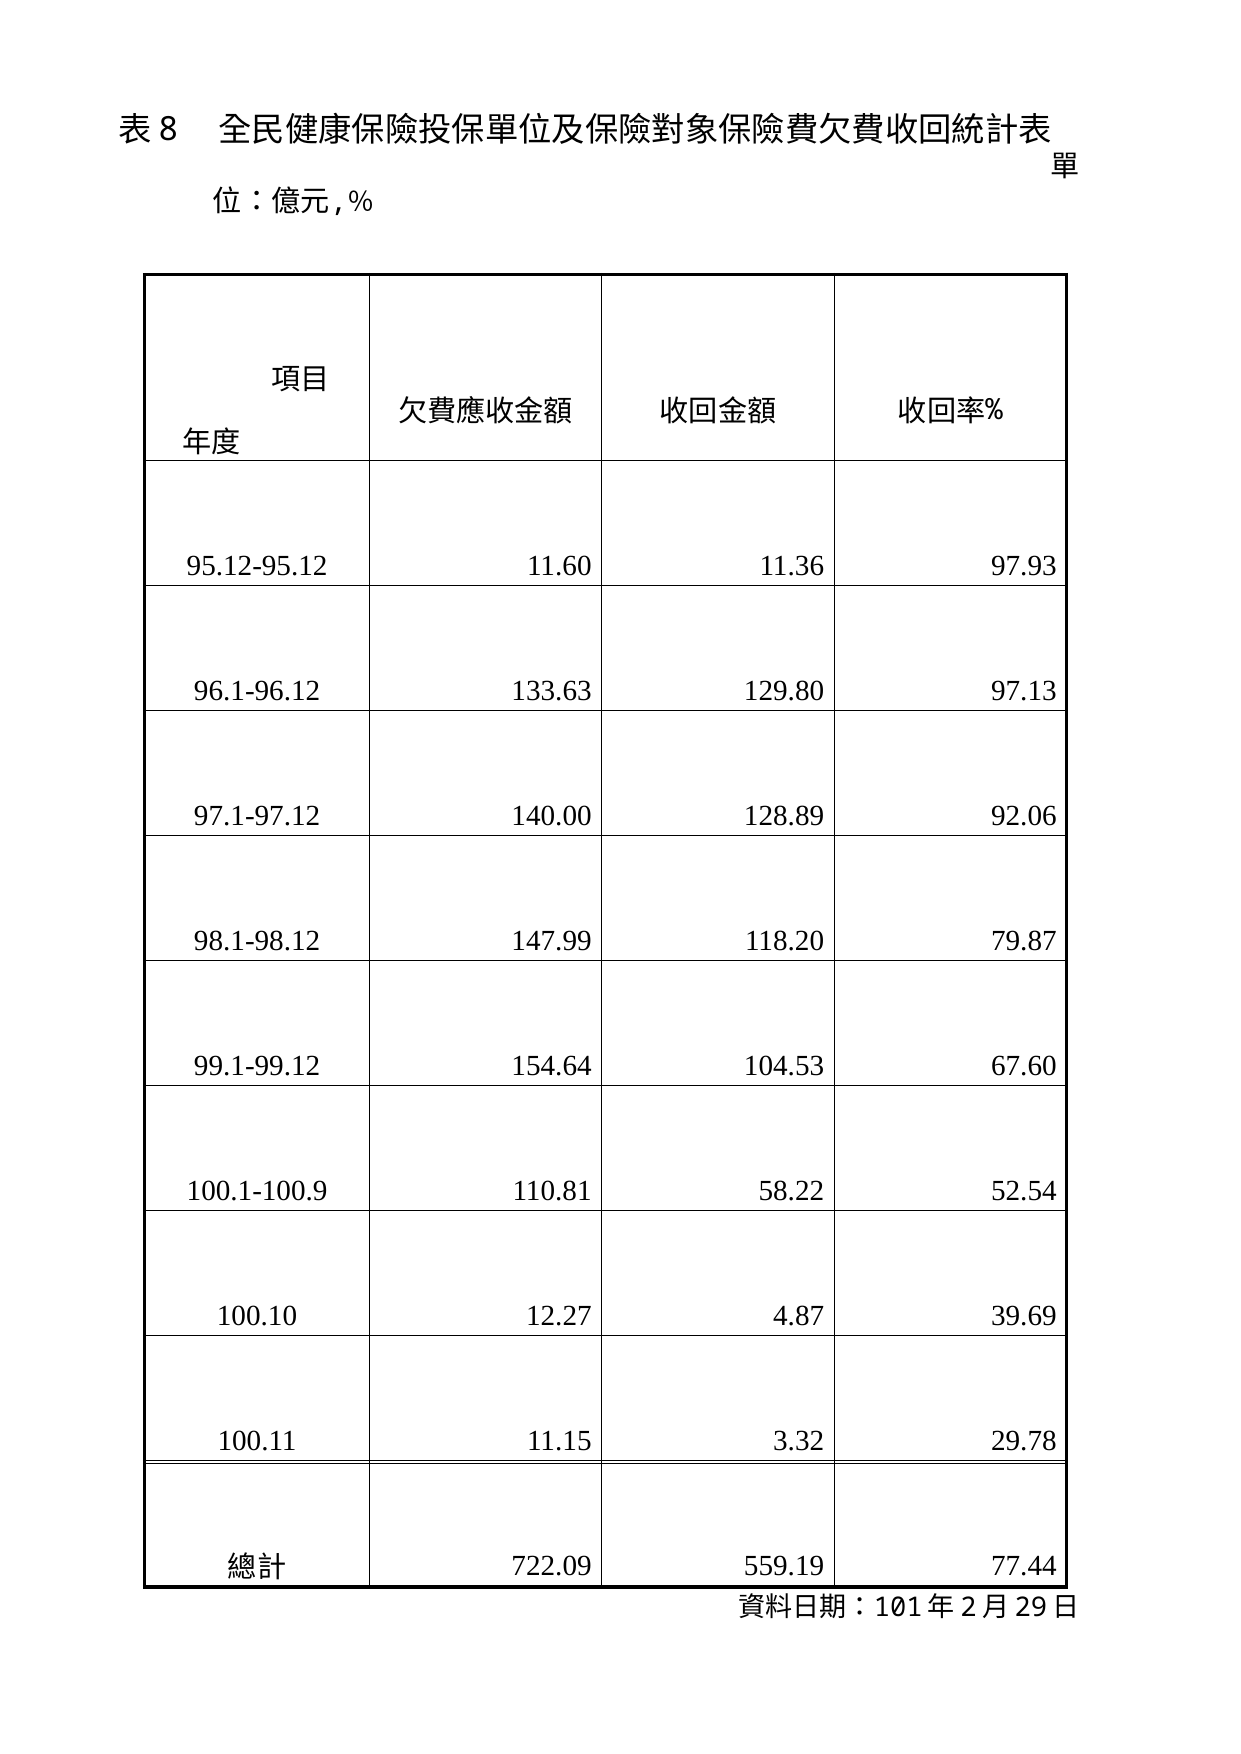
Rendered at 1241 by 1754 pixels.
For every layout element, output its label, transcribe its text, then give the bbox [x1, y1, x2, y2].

table_cell 118.20 [602, 836, 834, 960]
table_cell 97.1-97.12 [146, 711, 369, 835]
table_cell 11.36 [602, 461, 834, 585]
table_cell 100.1-100.9 [146, 1086, 369, 1210]
table_cell 58.22 [602, 1086, 834, 1210]
table_header 收回金額 [602, 276, 834, 460]
table_cell 104.53 [602, 961, 834, 1085]
table_cell 133.63 [370, 586, 601, 710]
table_cell 100.10 [146, 1211, 369, 1335]
table_cell 128.89 [602, 711, 834, 835]
table_cell 12.27 [370, 1211, 601, 1335]
table_header 欠費應收金額 [370, 276, 601, 460]
table_cell 11.15 [370, 1336, 601, 1460]
table_cell 97.13 [835, 586, 1065, 710]
table_cell 67.60 [835, 961, 1065, 1085]
table_cell 79.87 [835, 836, 1065, 960]
table_cell 39.69 [835, 1211, 1065, 1335]
table_cell 559.19 [602, 1464, 834, 1585]
text 單位：億元,％ [183, 148, 1079, 219]
table_cell 總計 [146, 1464, 369, 1585]
table_cell 4.87 [602, 1211, 834, 1335]
table_cell 147.99 [370, 836, 601, 960]
table_cell 96.1-96.12 [146, 586, 369, 710]
table_header 項目 年度 [146, 276, 369, 460]
table_header 收回率% [835, 276, 1065, 460]
table_cell 29.78 [835, 1336, 1065, 1460]
table_cell 154.64 [370, 961, 601, 1085]
text 表8 全民健康保險投保單位及保險對象保險費欠費收回統計表 [118, 85, 1122, 148]
table_cell 92.06 [835, 711, 1065, 835]
table_cell 100.11 [146, 1336, 369, 1460]
text 資料日期：101年2月29日 [183, 1588, 1079, 1624]
table_cell 52.54 [835, 1086, 1065, 1210]
table_cell 77.44 [835, 1464, 1065, 1585]
table_cell 110.81 [370, 1086, 601, 1210]
table_cell 97.93 [835, 461, 1065, 585]
table_cell 129.80 [602, 586, 834, 710]
table_cell 99.1-99.12 [146, 961, 369, 1085]
table_cell 140.00 [370, 711, 601, 835]
table_cell 11.60 [370, 461, 601, 585]
table_cell 722.09 [370, 1464, 601, 1585]
table_cell 3.32 [602, 1336, 834, 1460]
table_cell 98.1-98.12 [146, 836, 369, 960]
table_cell 95.12-95.12 [146, 461, 369, 585]
